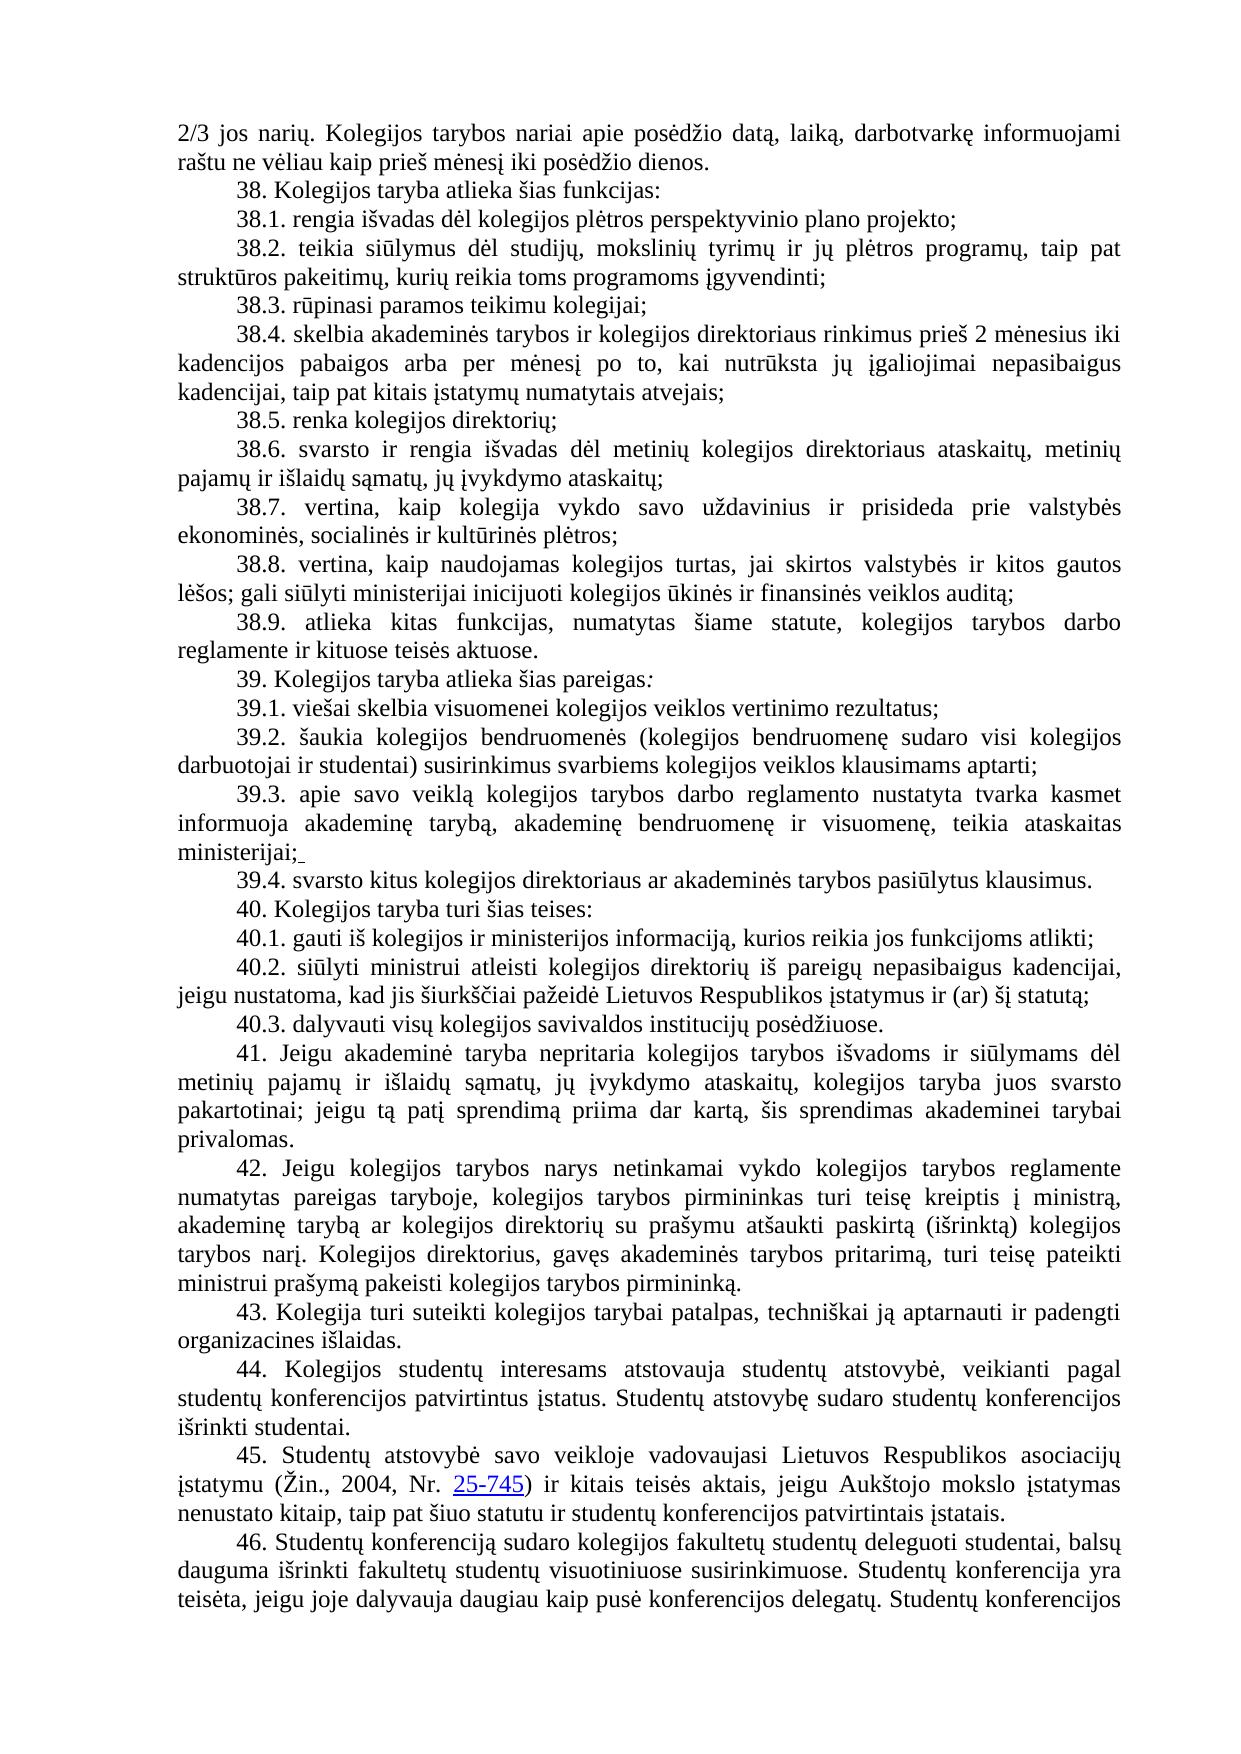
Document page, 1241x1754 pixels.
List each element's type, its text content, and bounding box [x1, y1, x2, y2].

text 40.1. gauti iš kolegijos ir ministerijos informaciją, kurios reikia jos funkcijoms atlikti; [177, 923, 1122, 952]
text 39.1. viešai skelbia visuomenei kolegijos veiklos vertinimo rezultatus; [177, 693, 1122, 722]
text 40.3. dalyvauti visų kolegijos savivaldos institucijų posėdžiuose. [177, 1009, 1122, 1038]
text 39. Kolegijos taryba atlieka šias pareigas: [177, 664, 1122, 693]
text 38.5. renka kolegijos direktorių; [177, 406, 1122, 434]
text 45. Studentų atstovybė savo veikloje vadovaujasi Lietuvos Respublikos asociacijų įstatymu (Žin., 2004, Nr. 25-745) ir kitais teisės aktais, jeigu Aukštojo mokslo įstatymas nenustato kitaip, taip pat šiuo statutu ir studentų konferencijos patvirtintais įstatais. [177, 1441, 1122, 1527]
text 38.9. atlieka kitas funkcijas, numatytas šiame statute, kolegijos tarybos darbo reglamente ir kituose teisės aktuose. [177, 607, 1122, 664]
text 44. Kolegijos studentų interesams atstovauja studentų atstovybė, veikianti pagal studentų konferencijos patvirtintus įstatus. Studentų atstovybę sudaro studentų konferencijos išrinkti studentai. [177, 1354, 1122, 1441]
text 38.2. teikia siūlymus dėl studijų, mokslinių tyrimų ir jų plėtros programų, taip pat struktūros pakeitimų, kurių reikia toms programoms įgyvendinti; [177, 233, 1122, 291]
text 39.2. šaukia kolegijos bendruomenės (kolegijos bendruomenę sudaro visi kolegijos darbuotojai ir studentai) susirinkimus svarbiems kolegijos veiklos klausimams aptarti; [177, 722, 1122, 779]
text 46. Studentų konferenciją sudaro kolegijos fakultetų studentų deleguoti studentai, balsų dauguma išrinkti fakultetų studentų visuotiniuose susirinkimuose. Studentų konferencija yra teisėta, jeigu joje dalyvauja daugiau kaip pusė konferencijos delegatų. Studentų konferencijos [177, 1527, 1122, 1613]
text 39.4. svarsto kitus kolegijos direktoriaus ar akademinės tarybos pasiūlytus klausimus. [177, 866, 1122, 894]
text 38.7. vertina, kaip kolegija vykdo savo uždavinius ir prisideda prie valstybės ekonominės, socialinės ir kultūrinės plėtros; [177, 492, 1122, 549]
text 38. Kolegijos taryba atlieka šias funkcijas: [177, 176, 1122, 204]
text 40.2. siūlyti ministrui atleisti kolegijos direktorių iš pareigų nepasibaigus kadencijai, jeigu nustatoma, kad jis šiurkščiai pažeidė Lietuvos Respublikos įstatymus ir (ar) šį statutą; [177, 952, 1122, 1009]
text 38.1. rengia išvadas dėl kolegijos plėtros perspektyvinio plano projekto; [177, 204, 1122, 233]
text 38.6. svarsto ir rengia išvadas dėl metinių kolegijos direktoriaus ataskaitų, metinių pajamų ir išlaidų sąmatų, jų įvykdymo ataskaitų; [177, 434, 1122, 492]
text 41. Jeigu akademinė taryba nepritaria kolegijos tarybos išvadoms ir siūlymams dėl metinių pajamų ir išlaidų sąmatų, jų įvykdymo ataskaitų, kolegijos taryba juos svarsto pakartotinai; jeigu tą patį sprendimą priima dar kartą, šis sprendimas akademinei tarybai privalomas. [177, 1038, 1122, 1153]
text 38.8. vertina, kaip naudojamas kolegijos turtas, jai skirtos valstybės ir kitos gautos lėšos; gali siūlyti ministerijai inicijuoti kolegijos ūkinės ir finansinės veiklos auditą; [177, 549, 1122, 607]
text 42. Jeigu kolegijos tarybos narys netinkamai vykdo kolegijos tarybos reglamente numatytas pareigas taryboje, kolegijos tarybos pirmininkas turi teisę kreiptis į ministrą, akademinę tarybą ar kolegijos direktorių su prašymu atšaukti paskirtą (išrinktą) kolegijos tarybos narį. Kolegijos direktorius, gavęs akademinės tarybos pritarimą, turi teisę pateikti ministrui prašymą pakeisti kolegijos tarybos pirmininką. [177, 1153, 1122, 1297]
text 38.3. rūpinasi paramos teikimu kolegijai; [177, 291, 1122, 319]
text 40. Kolegijos taryba turi šias teises: [177, 894, 1122, 923]
text 38.4. skelbia akademinės tarybos ir kolegijos direktoriaus rinkimus prieš 2 mėnesius iki kadencijos pabaigos arba per mėnesį po to, kai nutrūksta jų įgaliojimai nepasibaigus kadencijai, taip pat kitais įstatymų numatytais atvejais; [177, 319, 1122, 406]
text 2/3 jos narių. Kolegijos tarybos nariai apie posėdžio datą, laiką, darbotvarkę informuojami raštu ne vėliau kaip prieš mėnesį iki posėdžio dienos. [177, 118, 1122, 176]
text 43. Kolegija turi suteikti kolegijos tarybai patalpas, techniškai ją aptarnauti ir padengti organizacines išlaidas. [177, 1297, 1122, 1354]
text 39.3. apie savo veiklą kolegijos tarybos darbo reglamento nustatyta tvarka kasmet informuoja akademinę tarybą, akademinę bendruomenę ir visuomenę, teikia ataskaitas ministerijai; [177, 779, 1122, 866]
